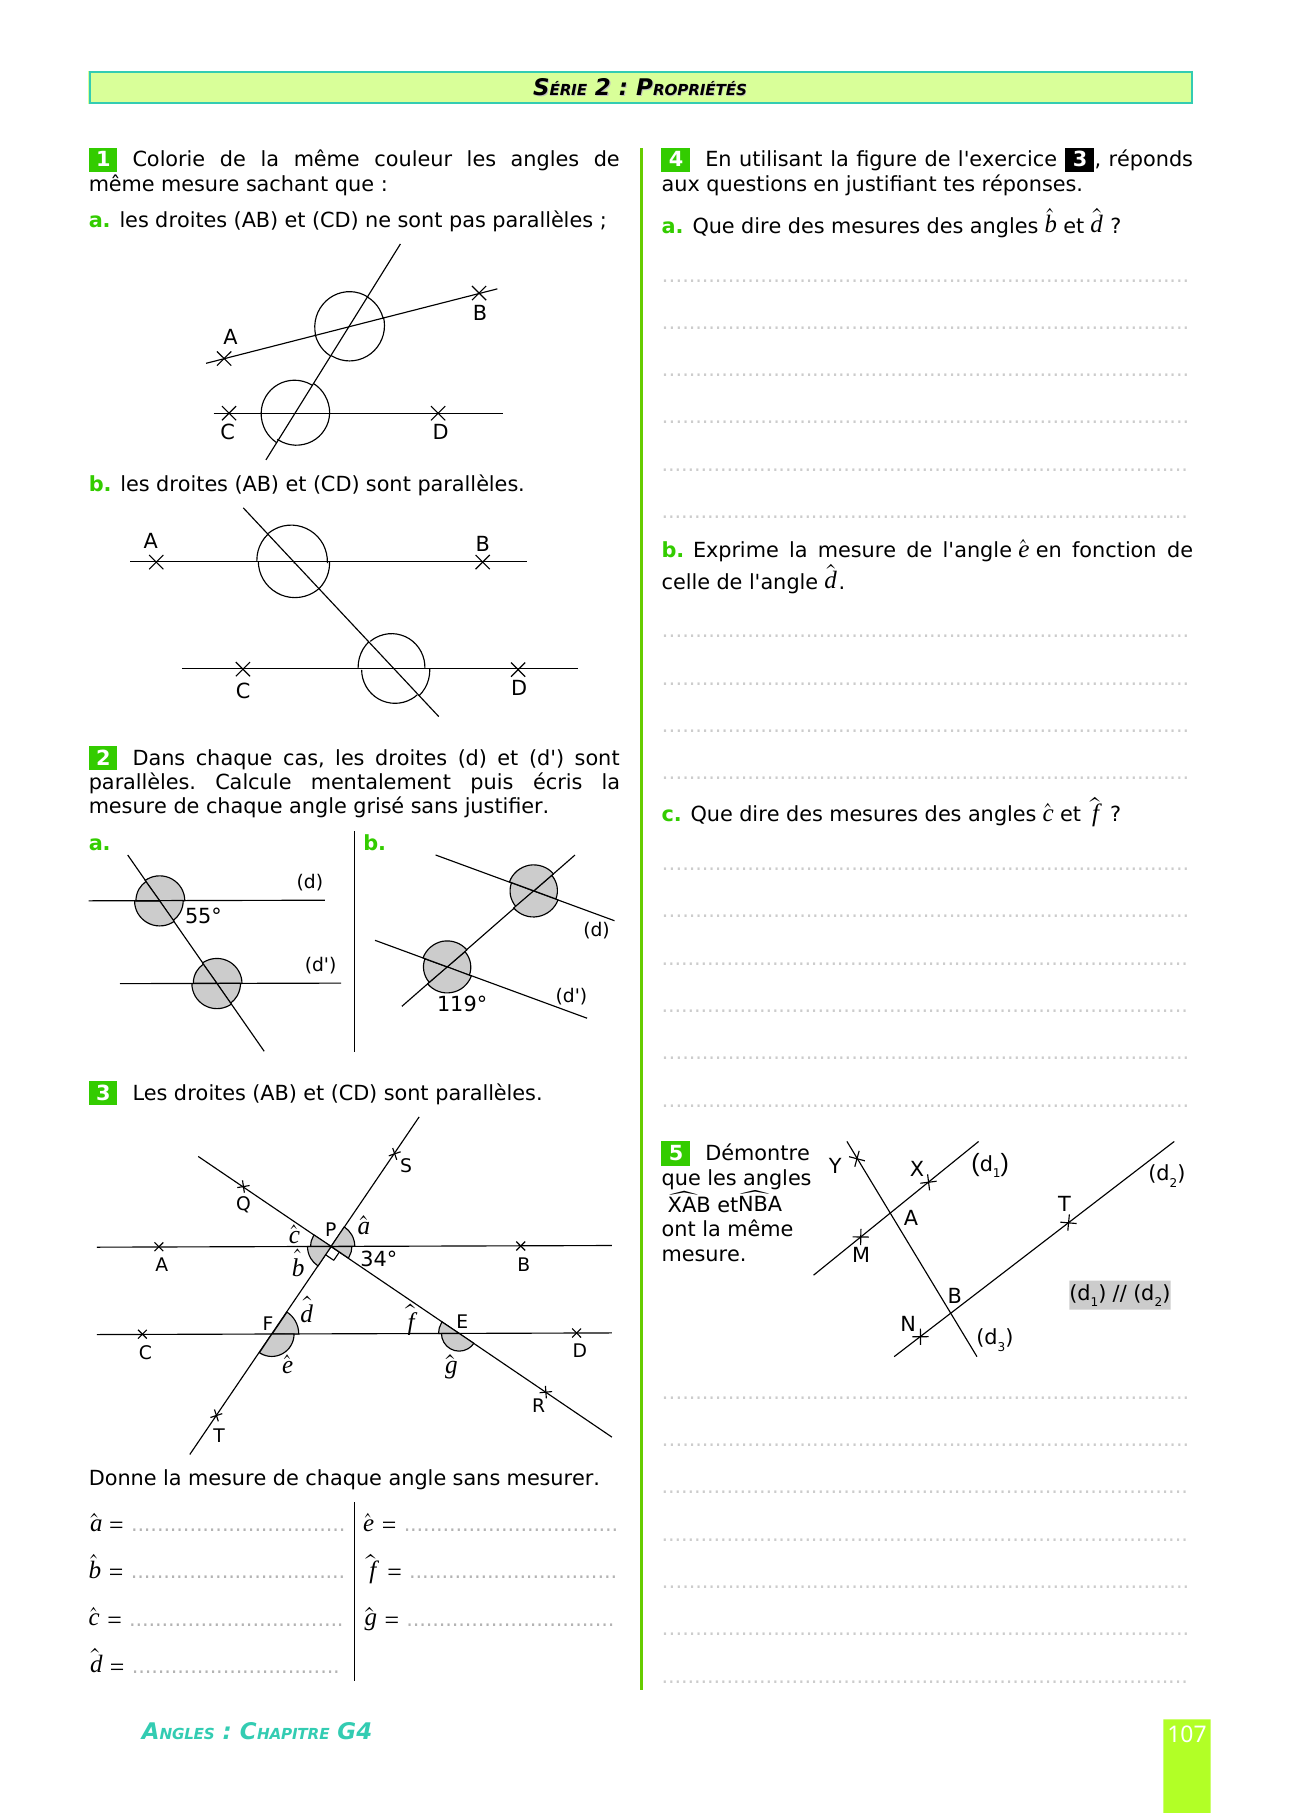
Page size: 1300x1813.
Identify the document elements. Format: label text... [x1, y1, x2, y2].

list = ................................ [363, 1538, 620, 1585]
list Démontre que les angleset ont la même mesure. [661, 1141, 813, 1266]
list Que dire des mesures des angleset? [661, 208, 1193, 240]
list = ................................. [88, 1538, 345, 1585]
list Donne la mesure de chaque angle sans mesurer. [88, 1466, 620, 1491]
list = ................................. [88, 1502, 345, 1538]
list Que dire des mesures des angleset? [661, 796, 1193, 828]
list = ................................ [363, 1585, 620, 1632]
list = ................................. [363, 1502, 620, 1538]
list Dans chaque cas, les droites (d) et (d') sont parallèles. Calcule mentalement puis écris la mesure de chaque angle grisé sans justifier. [88, 746, 620, 819]
list les droites (AB) et (CD) sont parallèles. [88, 472, 620, 496]
list Colorie de la même couleur les angles de même mesure sachant que : [88, 148, 620, 196]
list …..............................................................................…..............................................................................…..............................................................................…................................................................................................................................................................................................................................................ [661, 240, 1193, 523]
list …..............................................................................…..............................................................................…..............................................................................….............................................................................. [661, 596, 1193, 785]
list En utilisant la figure de l'exercice 3 , réponds aux questions en justifiant tes réponses. [661, 148, 1193, 196]
list Les droites (AB) et (CD) sont parallèles. [117, 1081, 620, 1105]
list Exprime la mesure de l'angleen fonction de celle de l'angle. [661, 535, 1193, 596]
list = .................................= ................................ [88, 1585, 345, 1680]
list …..............................................................................…................................................................................................................................................................................................................................................…..............................................................................…............................................................................................................................................................... [661, 1357, 1193, 1688]
list les droites (AB) et (CD) ne sont pas parallèles ; [88, 208, 620, 232]
list …..............................................................................…................................................................................................................................................................................................................................................…..............................................................................….............................................................................. [661, 828, 1193, 1112]
